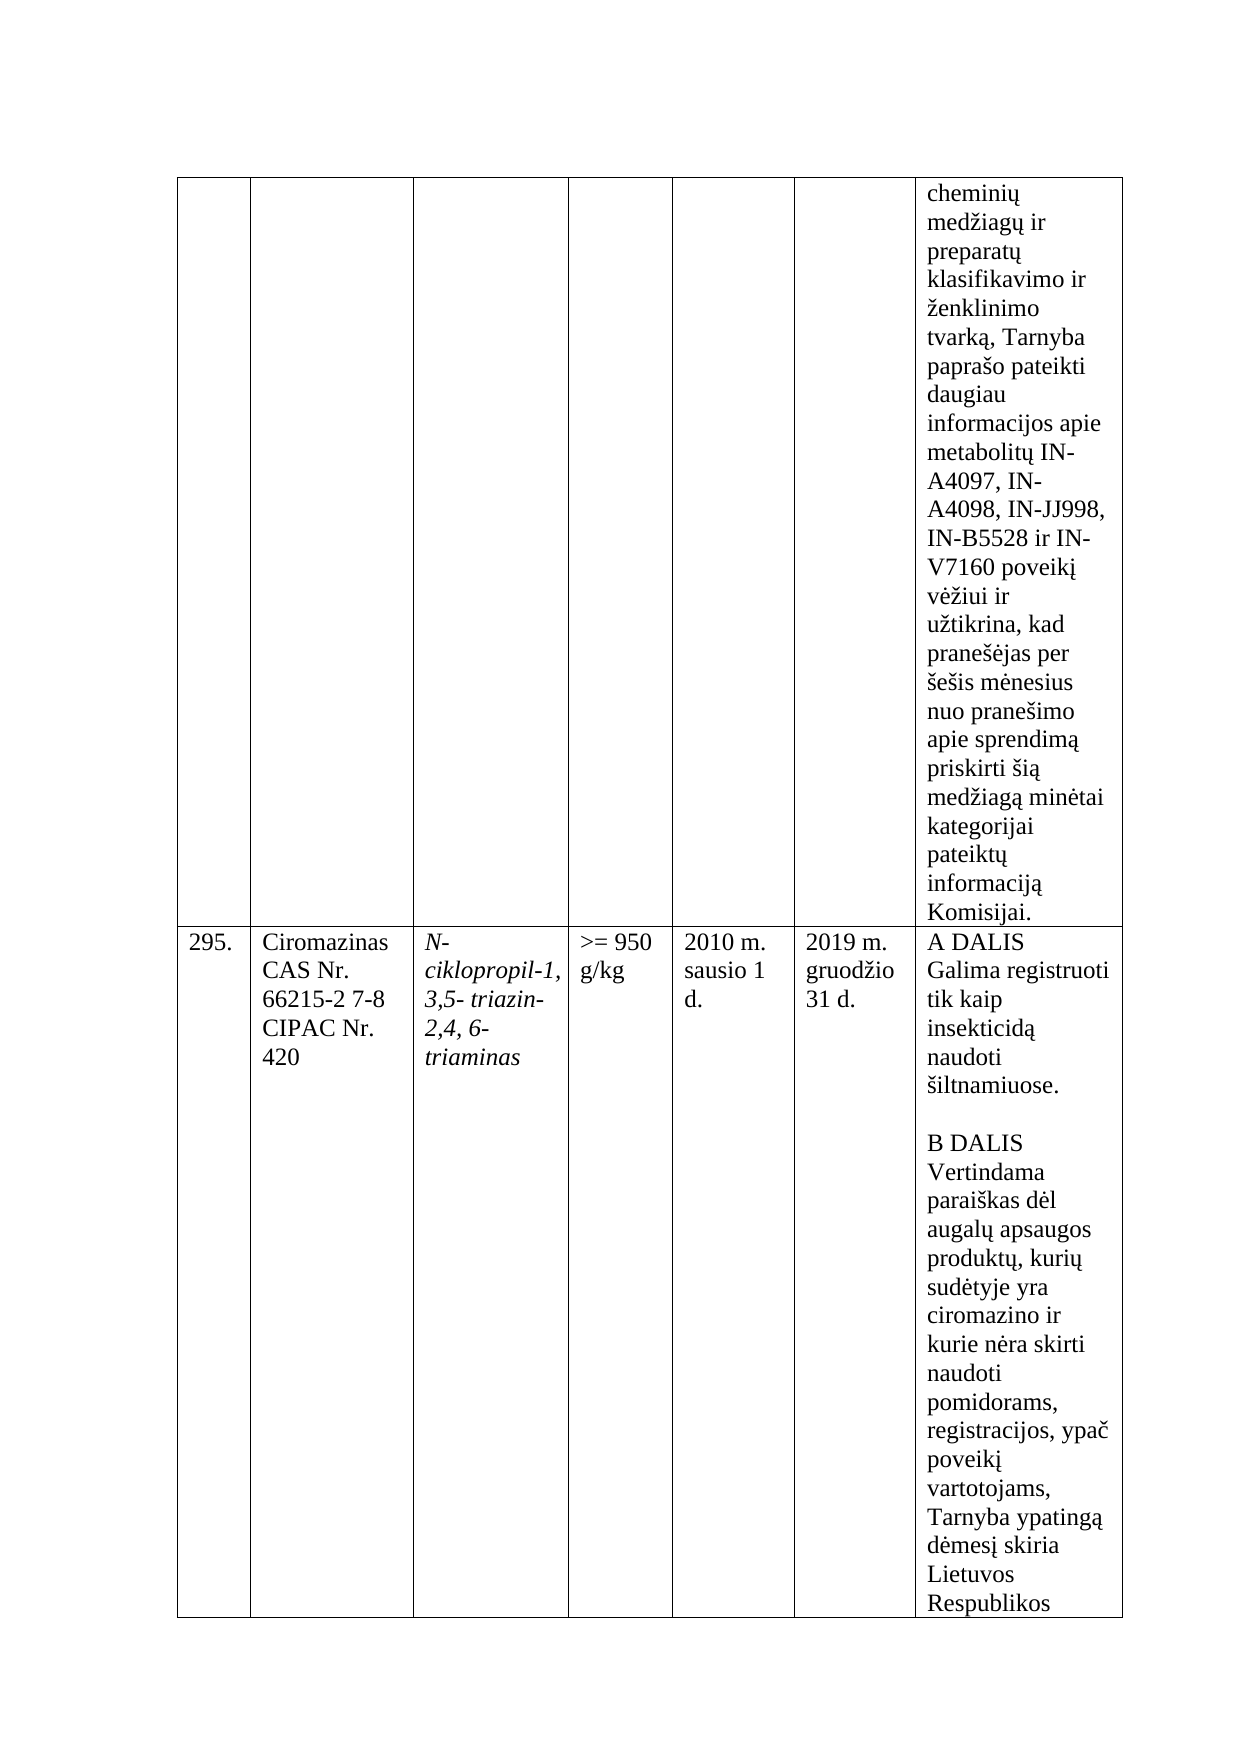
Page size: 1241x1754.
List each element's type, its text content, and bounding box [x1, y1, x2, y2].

table_cell cheminių medžiagų ir preparatų klasifikavimo ir ženklinimo tvarką, Tarnyba paprašo pateikti daugiau informacijos apie metabolitų IN-A4097, IN-A4098, IN-JJ998, IN-B5528 ir IN-V7160 poveikį vėžiui ir užtikrina, kad pranešėjas per šešis mėnesius nuo pranešimo apie sprendimą priskirti šią medžiagą minėtai kategorijai pateiktų informaciją Komisijai. [916, 178, 1122, 926]
table_cell 295. [178, 927, 250, 1617]
table_cell [795, 178, 915, 926]
table_cell [569, 178, 672, 926]
table_cell >= 950 g/kg [569, 927, 672, 1617]
table_cell 2010 m. sausio 1 d. [673, 927, 794, 1617]
table_cell [178, 178, 250, 926]
table_cell 2019 m. gruodžio 31 d. [795, 927, 915, 1617]
table_cell N-ciklopropil-1, 3,5- triazin-2,4, 6-triaminas [414, 927, 568, 1617]
table_cell Ciromazinas CAS Nr. 66215-2 7-8 CIPAC Nr. 420 [251, 927, 413, 1617]
table_cell [414, 178, 568, 926]
table_cell [251, 178, 413, 926]
table_cell [673, 178, 794, 926]
table_cell A DALIS Galima registruoti tik kaip insekticidą naudoti šiltnamiuose. B DALIS Vertindama paraiškas dėl augalų apsaugos produktų, kurių sudėtyje yra ciromazino ir kurie nėra skirti naudoti pomidorams, registracijos, ypač poveikį vartotojams, Tarnyba ypatingą dėmesį skiria Lietuvos Respublikos [916, 927, 1122, 1617]
